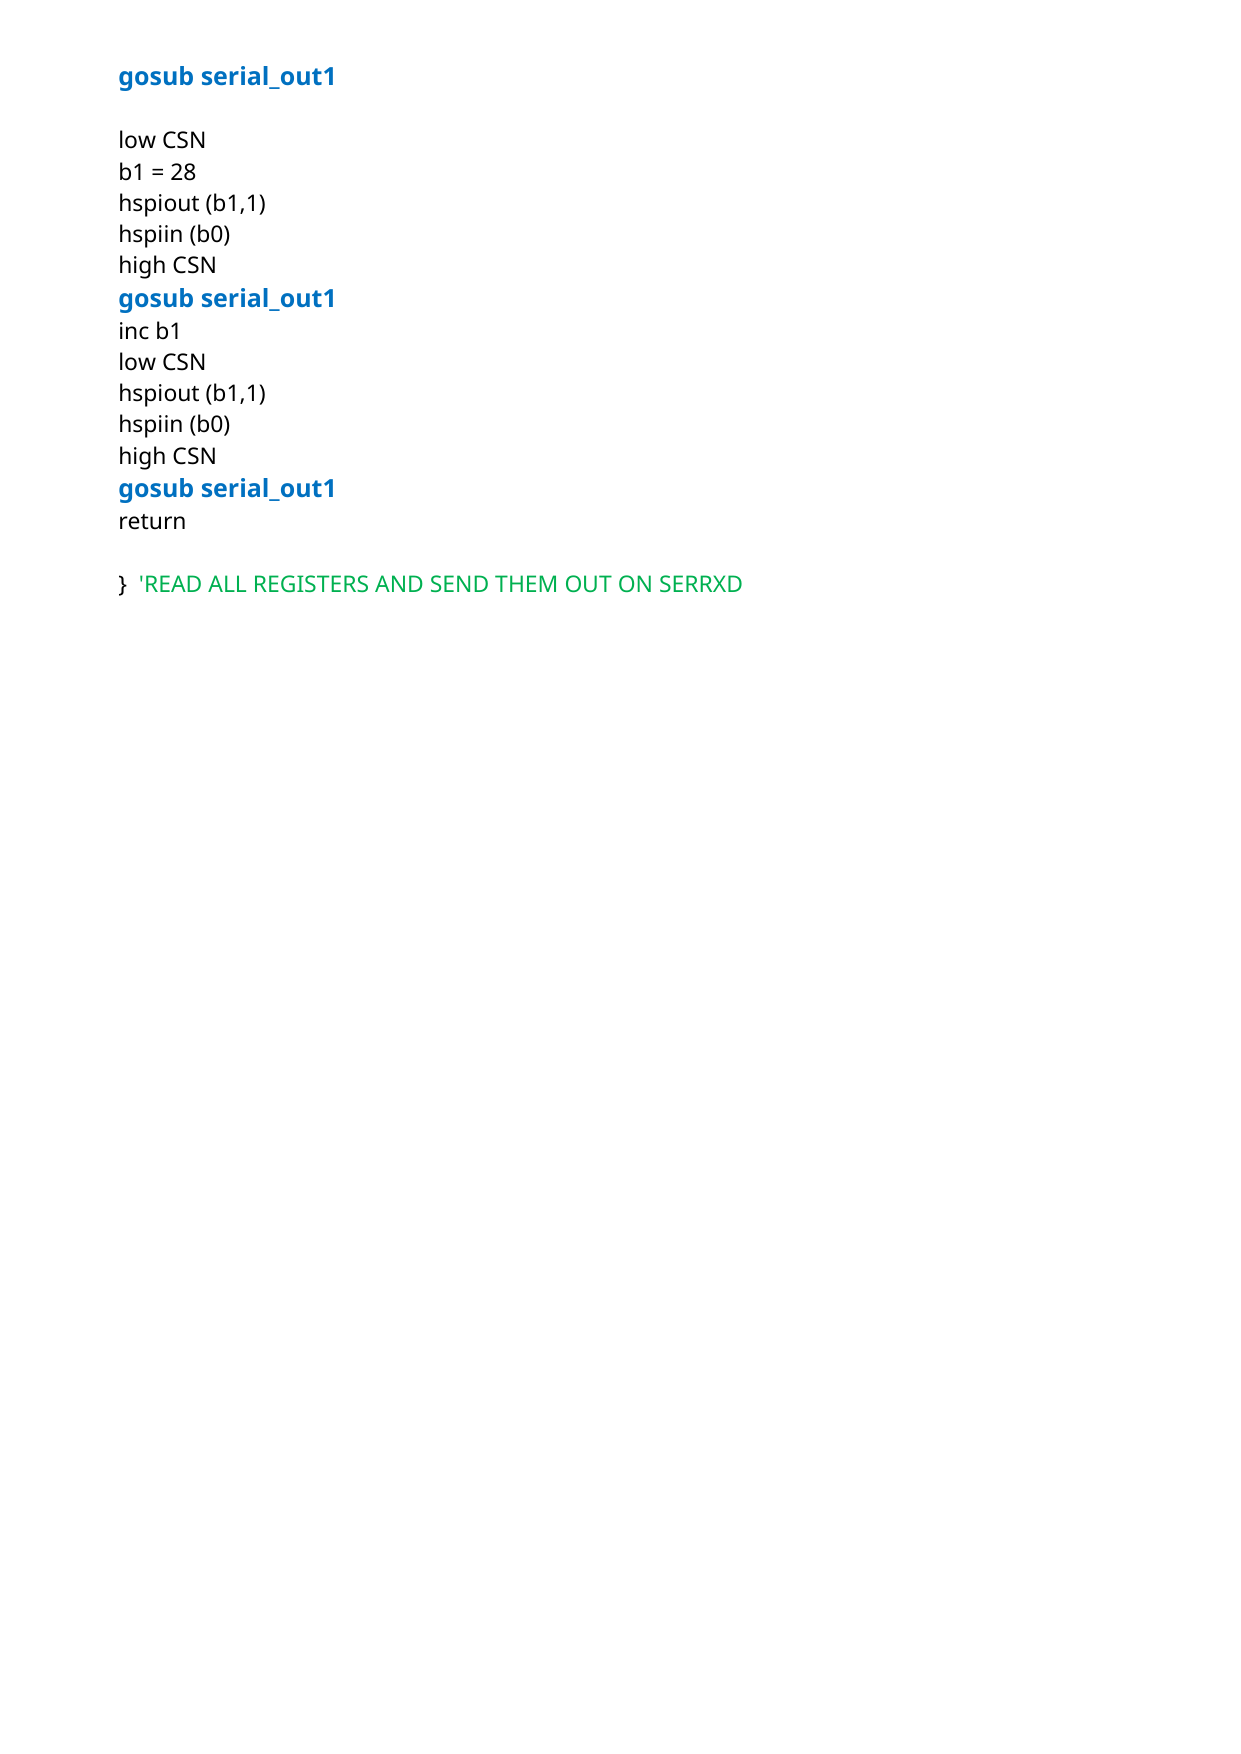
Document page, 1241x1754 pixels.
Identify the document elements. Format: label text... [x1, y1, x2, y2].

text high CSN [118, 249, 1181, 281]
text hspiout (b1,1) [118, 187, 1181, 218]
text hspiin (b0) [118, 408, 1181, 440]
text low CSN [118, 346, 1181, 377]
text gosub serial_out1 [118, 281, 1181, 315]
text b1 = 28 [118, 156, 1181, 187]
text gosub serial_out1 [118, 59, 1181, 93]
text low CSN [118, 124, 1181, 156]
text gosub serial_out1 [118, 471, 1181, 505]
text hspiin (b0) [118, 218, 1181, 249]
text high CSN [118, 440, 1181, 471]
text inc b1 [118, 315, 1181, 346]
text return [118, 505, 1181, 536]
text hspiout (b1,1) [118, 377, 1181, 408]
text } 'READ ALL REGISTERS AND SEND THEM OUT ON SERRXD [118, 567, 1181, 599]
